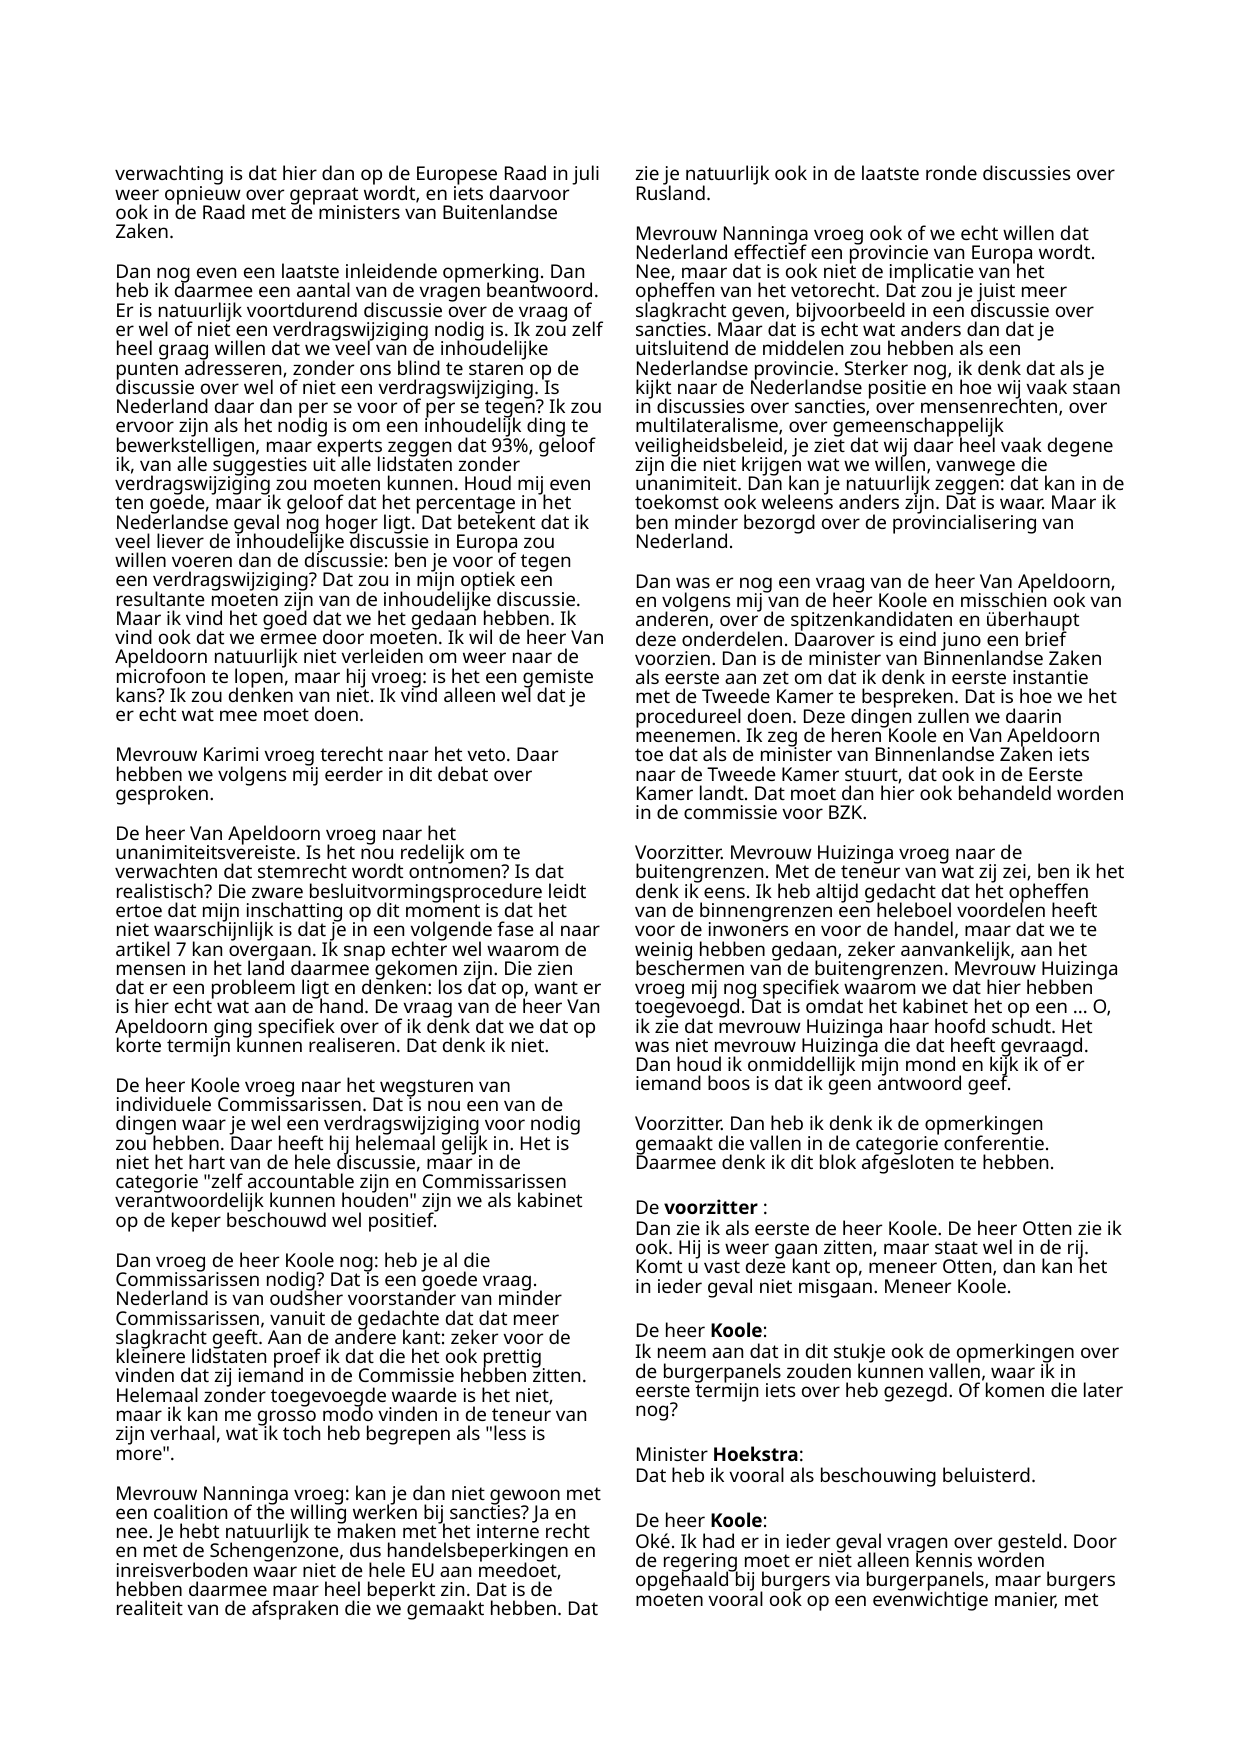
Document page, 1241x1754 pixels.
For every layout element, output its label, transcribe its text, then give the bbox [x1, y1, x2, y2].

text Mevrouw Nanninga vroeg: kan je dan niet gewoon met een coalition of the willing werken bij sancties? Ja en nee. Je hebt natuurlijk te maken met het interne recht en met de Schengenzone, dus handelsbeperkingen en inreisverboden waar niet de hele EU aan meedoet, hebben daarmee maar heel beperkt zin. Dat is de realiteit van de afspraken die we gemaakt hebben. Dat [115, 1484, 605, 1619]
text zie je natuurlijk ook in de laatste ronde discussies over Rusland. [635, 165, 1125, 204]
text Minister Hoekstra: [635, 1441, 1125, 1467]
text verwachting is dat hier dan op de Europese Raad in juli weer opnieuw over gepraat wordt, en iets daarvoor ook in de Raad met de ministers van Buitenlandse Zaken. [115, 165, 605, 242]
text Mevrouw Karimi vroeg terecht naar het veto. Daar hebben we volgens mij eerder in dit debat over gesproken. [115, 746, 605, 804]
text Dan vroeg de heer Koole nog: heb je al die Commissarissen nodig? Dat is een goede vraag. Nederland is van oudsher voorstander van minder Commissarissen, vanuit de gedachte dat dat meer slagkracht geeft. Aan de andere kant: zeker voor de kleinere lidstaten proef ik dat die het ook prettig vinden dat zij iemand in de Commissie hebben zitten. Helemaal zonder toegevoegde waarde is het niet, maar ik kan me grosso modo vinden in de teneur van zijn verhaal, wat ik toch heb begrepen als "less is more". [115, 1252, 605, 1464]
text Dan was er nog een vraag van de heer Van Apeldoorn, en volgens mij van de heer Koole en misschien ook van anderen, over de spitzenkandidaten en überhaupt deze onderdelen. Daarover is eind juno een brief voorzien. Dan is de minister van Binnenlandse Zaken als eerste aan zet om dat ik denk in eerste instantie met de Tweede Kamer te bespreken. Dat is hoe we het procedureel doen. Deze dingen zullen we daarin meenemen. Ik zeg de heren Koole en Van Apeldoorn toe dat als de minister van Binnenlandse Zaken iets naar de Tweede Kamer stuurt, dat ook in de Eerste Kamer landt. Dat moet dan hier ook behandeld worden in de commissie voor BZK. [635, 573, 1125, 823]
text Dat heb ik vooral als beschouwing beluisterd. [635, 1467, 1125, 1486]
text De voorzitter : [635, 1194, 1125, 1220]
text De heer Koole vroeg naar het wegsturen van individuele Commissarissen. Dat is nou een van de dingen waar je wel een verdragswijziging voor nodig zou hebben. Daar heeft hij helemaal gelijk in. Het is niet het hart van de hele discussie, maar in de categorie "zelf accountable zijn en Commissarissen verantwoordelijk kunnen houden" zijn we als kabinet op de keper beschouwd wel positief. [115, 1077, 605, 1231]
text Ik neem aan dat in dit stukje ook de opmerkingen over de burgerpanels zouden kunnen vallen, waar ik in eerste termijn iets over heb gezegd. Of komen die later nog? [635, 1343, 1125, 1421]
text Dan nog even een laatste inleidende opmerking. Dan heb ik daarmee een aantal van de vragen beantwoord. Er is natuurlijk voortdurend discussie over de vraag of er wel of niet een verdragswijziging nodig is. Ik zou zelf heel graag willen dat we veel van de inhoudelijke punten adresseren, zonder ons blind te staren op de discussie over wel of niet een verdragswijziging. Is Nederland daar dan per se voor of per se tegen? Ik zou ervoor zijn als het nodig is om een inhoudelijk ding te bewerkstelligen, maar experts zeggen dat 93%, geloof ik, van alle suggesties uit alle lidstaten zonder verdragswijziging zou moeten kunnen. Houd mij even ten goede, maar ik geloof dat het percentage in het Nederlandse geval nog hoger ligt. Dat betekent dat ik veel liever de inhoudelijke discussie in Europa zou willen voeren dan de discussie: ben je voor of tegen een verdragswijziging? Dat zou in mijn optiek een resultante moeten zijn van de inhoudelijke discussie. Maar ik vind het goed dat we het gedaan hebben. Ik vind ook dat we ermee door moeten. Ik wil de heer Van Apeldoorn natuurlijk niet verleiden om weer naar de microfoon te lopen, maar hij vroeg: is het een gemiste kans? Ik zou denken van niet. Ik vind alleen wel dat je er echt wat mee moet doen. [115, 263, 605, 726]
text De heer Koole: [635, 1318, 1125, 1343]
text De heer Koole: [635, 1507, 1125, 1533]
text Oké. Ik had er in ieder geval vragen over gesteld. Door de regering moet er niet alleen kennis worden opgehaald bij burgers via burgerpanels, maar burgers moeten vooral ook op een evenwichtige manier, met [635, 1533, 1125, 1610]
text Voorzitter. Mevrouw Huizinga vroeg naar de buitengrenzen. Met de teneur van wat zij zei, ben ik het denk ik eens. Ik heb altijd gedacht dat het opheffen van de binnengrenzen een heleboel voordelen heeft voor de inwoners en voor de handel, maar dat we te weinig hebben gedaan, zeker aanvankelijk, aan het beschermen van de buitengrenzen. Mevrouw Huizinga vroeg mij nog specifiek waarom we dat hier hebben toegevoegd. Dat is omdat het kabinet het op een … O, ik zie dat mevrouw Huizinga haar hoofd schudt. Het was niet mevrouw Huizinga die dat heeft gevraagd. Dan houd ik onmiddellijk mijn mond en kijk ik of er iemand boos is dat ik geen antwoord geef. [635, 844, 1125, 1095]
text Mevrouw Nanninga vroeg ook of we echt willen dat Nederland effectief een provincie van Europa wordt. Nee, maar dat is ook niet de implicatie van het opheffen van het vetorecht. Dat zou je juist meer slagkracht geven, bijvoorbeeld in een discussie over sancties. Maar dat is echt wat anders dan dat je uitsluitend de middelen zou hebben als een Nederlandse provincie. Sterker nog, ik denk dat als je kijkt naar de Nederlandse positie en hoe wij vaak staan in discussies over sancties, over mensenrechten, over multilateralisme, over gemeenschappelijk veiligheidsbeleid, je ziet dat wij daar heel vaak degene zijn die niet krijgen wat we willen, vanwege die unanimiteit. Dan kan je natuurlijk zeggen: dat kan in de toekomst ook weleens anders zijn. Dat is waar. Maar ik ben minder bezorgd over de provincialisering van Nederland. [635, 224, 1125, 552]
text De heer Van Apeldoorn vroeg naar het unanimiteitsvereiste. Is het nou redelijk om te verwachten dat stemrecht wordt ontnomen? Is dat realistisch? Die zware besluitvormingsprocedure leidt ertoe dat mijn inschatting op dit moment is dat het niet waarschijnlijk is dat je in een volgende fase al naar artikel 7 kan overgaan. Ik snap echter wel waarom de mensen in het land daarmee gekomen zijn. Die zien dat er een probleem ligt en denken: los dat op, want er is hier echt wat aan de hand. De vraag van de heer Van Apeldoorn ging specifiek over of ik denk dat we dat op korte termijn kunnen realiseren. Dat denk ik niet. [115, 825, 605, 1056]
text Voorzitter. Dan heb ik denk ik de opmerkingen gemaakt die vallen in de categorie conferentie. Daarmee denk ik dit blok afgesloten te hebben. [635, 1115, 1125, 1173]
text Dan zie ik als eerste de heer Koole. De heer Otten zie ik ook. Hij is weer gaan zitten, maar staat wel in de rij. Komt u vast deze kant op, meneer Otten, dan kan het in ieder geval niet misgaan. Meneer Koole. [635, 1220, 1125, 1297]
